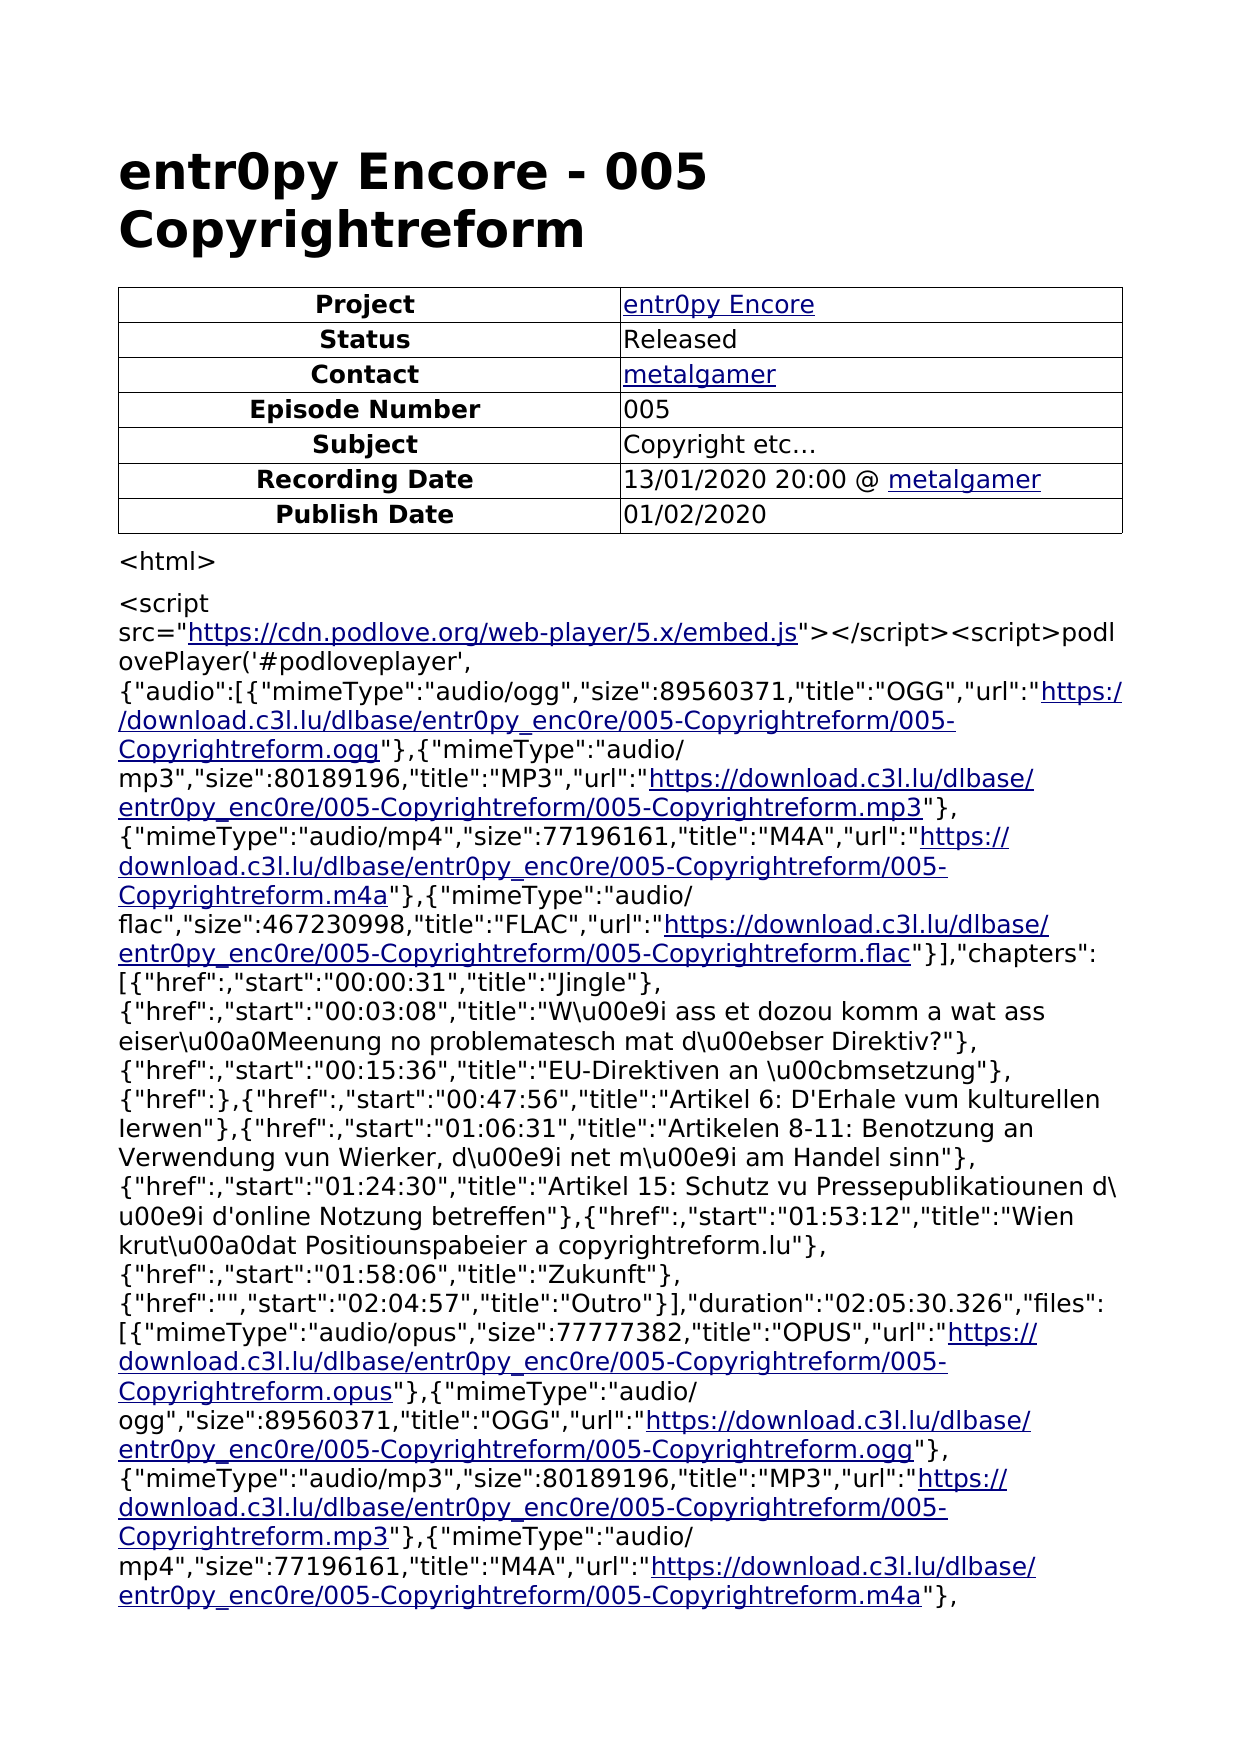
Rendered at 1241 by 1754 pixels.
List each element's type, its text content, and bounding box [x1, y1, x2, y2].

table_cell metalgamer [621, 358, 1122, 392]
table_cell Subject [119, 428, 620, 462]
table_cell Publish Date [119, 499, 620, 533]
table_cell Episode Number [119, 393, 620, 427]
table_header entr0py Encore [621, 288, 1122, 322]
subtitle entr0py Encore - 005 Copyrightreform [118, 143, 1122, 259]
table_cell 01/02/2020 [621, 499, 1122, 533]
table_cell Recording Date [119, 464, 620, 497]
table_cell Released [621, 323, 1122, 357]
table_cell 13/01/2020 20:00 @ metalgamer [621, 464, 1122, 497]
table_header Project [119, 288, 620, 322]
text <html> [118, 547, 1122, 577]
text <script src="https://cdn.podlove.org/web-player/5.x/embed.js"></script><script>podlovePlayer('#podloveplayer', {"audio":[{"mimeType":"audio/ogg","size":89560371,"title":"OGG","url":"https://download.c3l.lu/dlbase/entr0py_enc0re/005-Copyrightreform/005-Copyrightreform.ogg"},{"mimeType":"audio/mp3","size":80189196,"title":"MP3","url":"https://download.c3l.lu/dlbase/entr0py_enc0re/005-Copyrightreform/005-Copyrightreform.mp3"},{"mimeType":"audio/mp4","size":77196161,"title":"M4A","url":"https://download.c3l.lu/dlbase/entr0py_enc0re/005-Copyrightreform/005-Copyrightreform.m4a"},{"mimeType":"audio/flac","size":467230998,"title":"FLAC","url":"https://download.c3l.lu/dlbase/entr0py_enc0re/005-Copyrightreform/005-Copyrightreform.flac"}],"chapters":[{"href":,"start":"00:00:31","title":"Jingle"},{"href":,"start":"00:03:08","title":"W\u00e9i ass et dozou komm a wat ass eiser\u00a0Meenung no problematesch mat d\u00ebser Direktiv?"},{"href":,"start":"00:15:36","title":"EU-Direktiven an \u00cbmsetzung"},{"href":},{"href":,"start":"00:47:56","title":"Artikel 6: D'Erhale vum kulturellen Ierwen"},{"href":,"start":"01:06:31","title":"Artikelen 8-11: Benotzung an Verwendung vun Wierker, d\u00e9i net m\u00e9i am Handel sinn"},{"href":,"start":"01:24:30","title":"Artikel 15: Schutz vu Pressepublikatiounen d\u00e9i d'online Notzung betreffen"},{"href":,"start":"01:53:12","title":"Wien krut\u00a0dat Positiounspabeier a copyrightreform.lu"},{"href":,"start":"01:58:06","title":"Zukunft"},{"href":"","start":"02:04:57","title":"Outro"}],"duration":"02:05:30.326","files":[{"mimeType":"audio/opus","size":77777382,"title":"OPUS","url":"https://download.c3l.lu/dlbase/entr0py_enc0re/005-Copyrightreform/005-Copyrightreform.opus"},{"mimeType":"audio/ogg","size":89560371,"title":"OGG","url":"https://download.c3l.lu/dlbase/entr0py_enc0re/005-Copyrightreform/005-Copyrightreform.ogg"},{"mimeType":"audio/mp3","size":80189196,"title":"MP3","url":"https://download.c3l.lu/dlbase/entr0py_enc0re/005-Copyrightreform/005-Copyrightreform.mp3"},{"mimeType":"audio/mp4","size":77196161,"title":"M4A","url":"https://download.c3l.lu/dlbase/entr0py_enc0re/005-Copyrightreform/005-Copyrightreform.m4a"}, [118, 589, 1122, 1610]
table_cell Status [119, 323, 620, 357]
table_cell 005 [621, 393, 1122, 427]
table_cell Contact [119, 358, 620, 392]
table_cell Copyright etc… [621, 428, 1122, 462]
